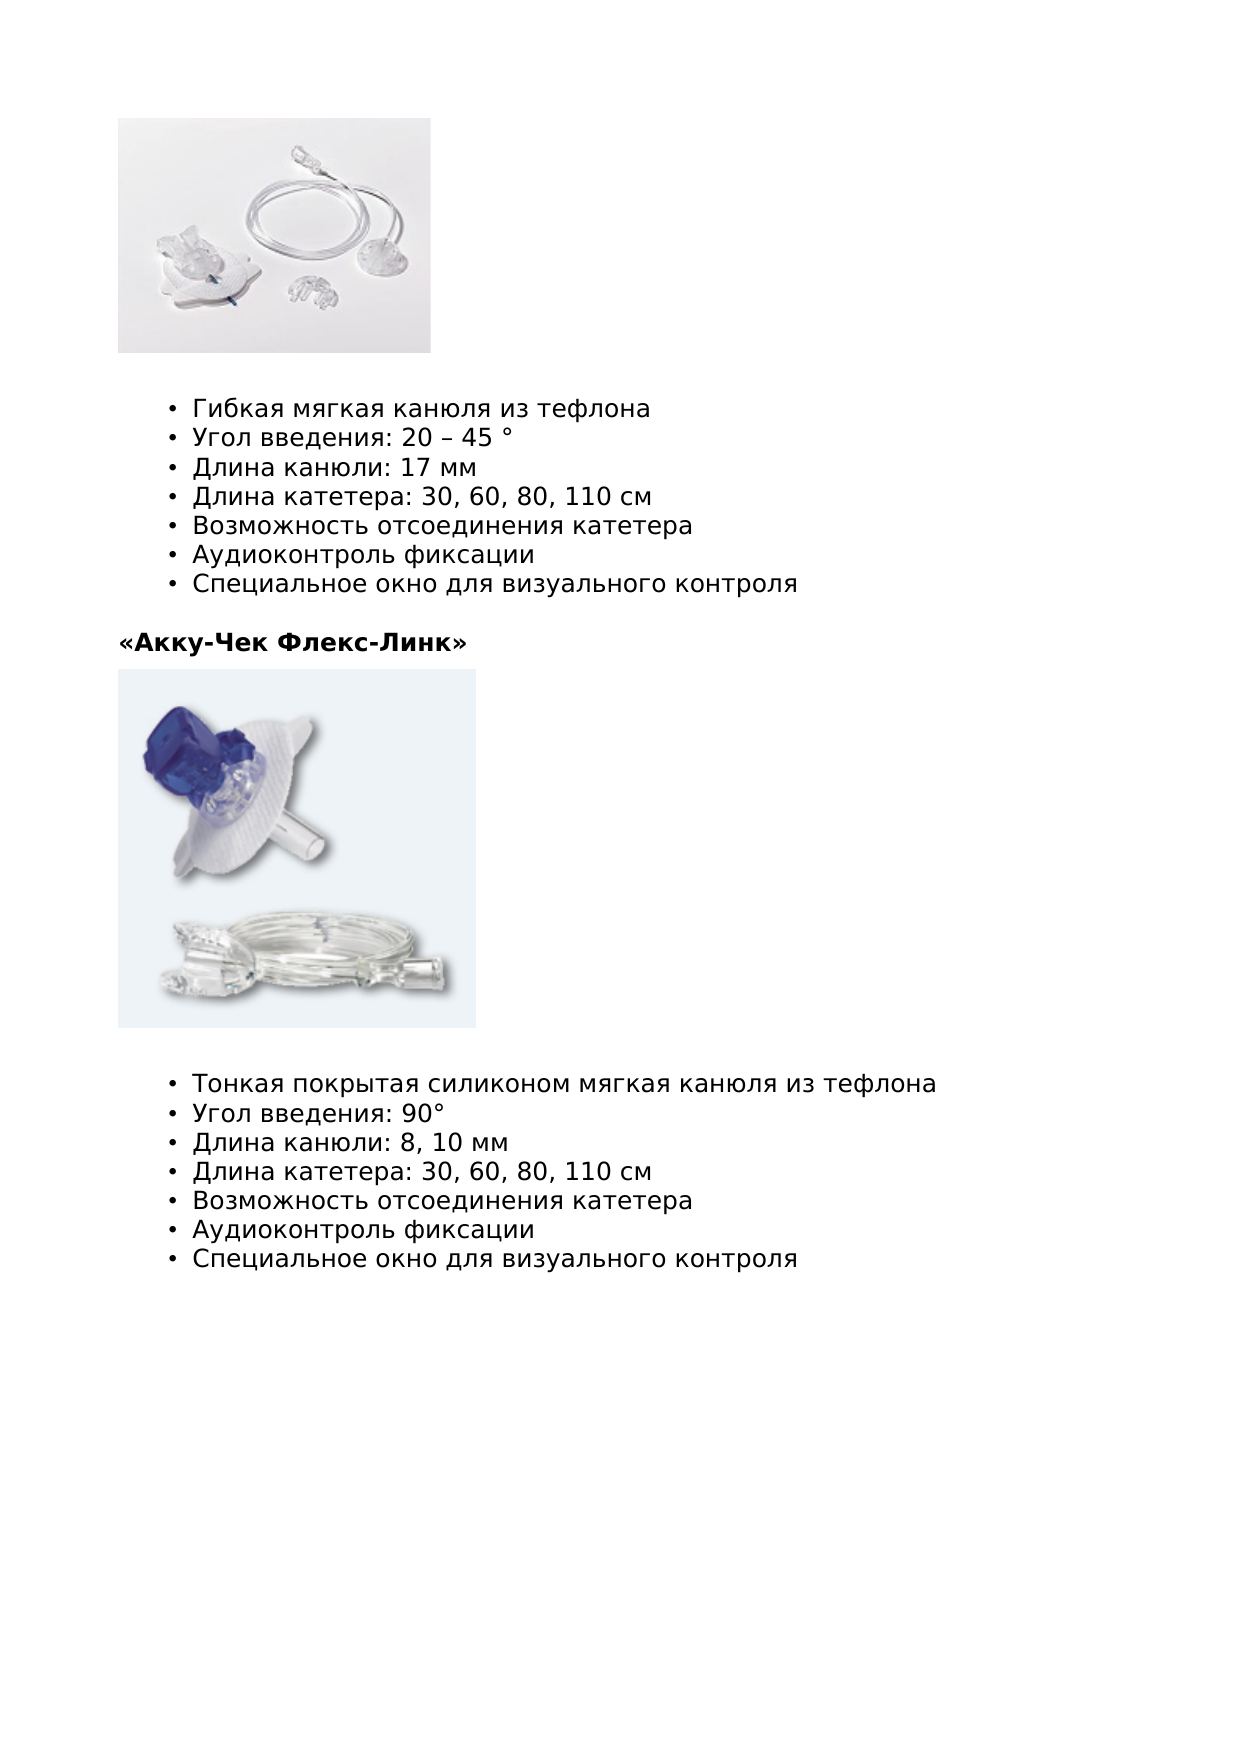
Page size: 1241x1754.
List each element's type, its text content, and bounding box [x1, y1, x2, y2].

list Угол введения: 90° [177, 1099, 1122, 1128]
list Угол введения: 20 – 45 ° [177, 424, 1122, 453]
list Длина канюли: 17 мм [177, 453, 1122, 482]
list Длина катетера: 30, 60, 80, 110 см [177, 1157, 1122, 1186]
picture [118, 118, 431, 353]
list Гибкая мягкая канюля из тефлона [177, 394, 1122, 424]
list Тонкая покрытая силиконом мягкая канюля из тефлона [177, 1069, 1122, 1099]
list Аудиоконтроль фиксации [177, 540, 1122, 569]
picture [118, 669, 476, 1028]
list Специальное окно для визуального контроля [177, 569, 1122, 599]
list Длина катетера: 30, 60, 80, 110 см [177, 482, 1122, 511]
list Длина канюли: 8, 10 мм [177, 1128, 1122, 1157]
list Специальное окно для визуального контроля [177, 1244, 1122, 1274]
list Возможность отсоединения катетера [177, 1186, 1122, 1215]
text «Акку-Чек Флекс-Линк» [118, 628, 1122, 657]
list Аудиоконтроль фиксации [177, 1215, 1122, 1244]
list Возможность отсоединения катетера [177, 511, 1122, 540]
